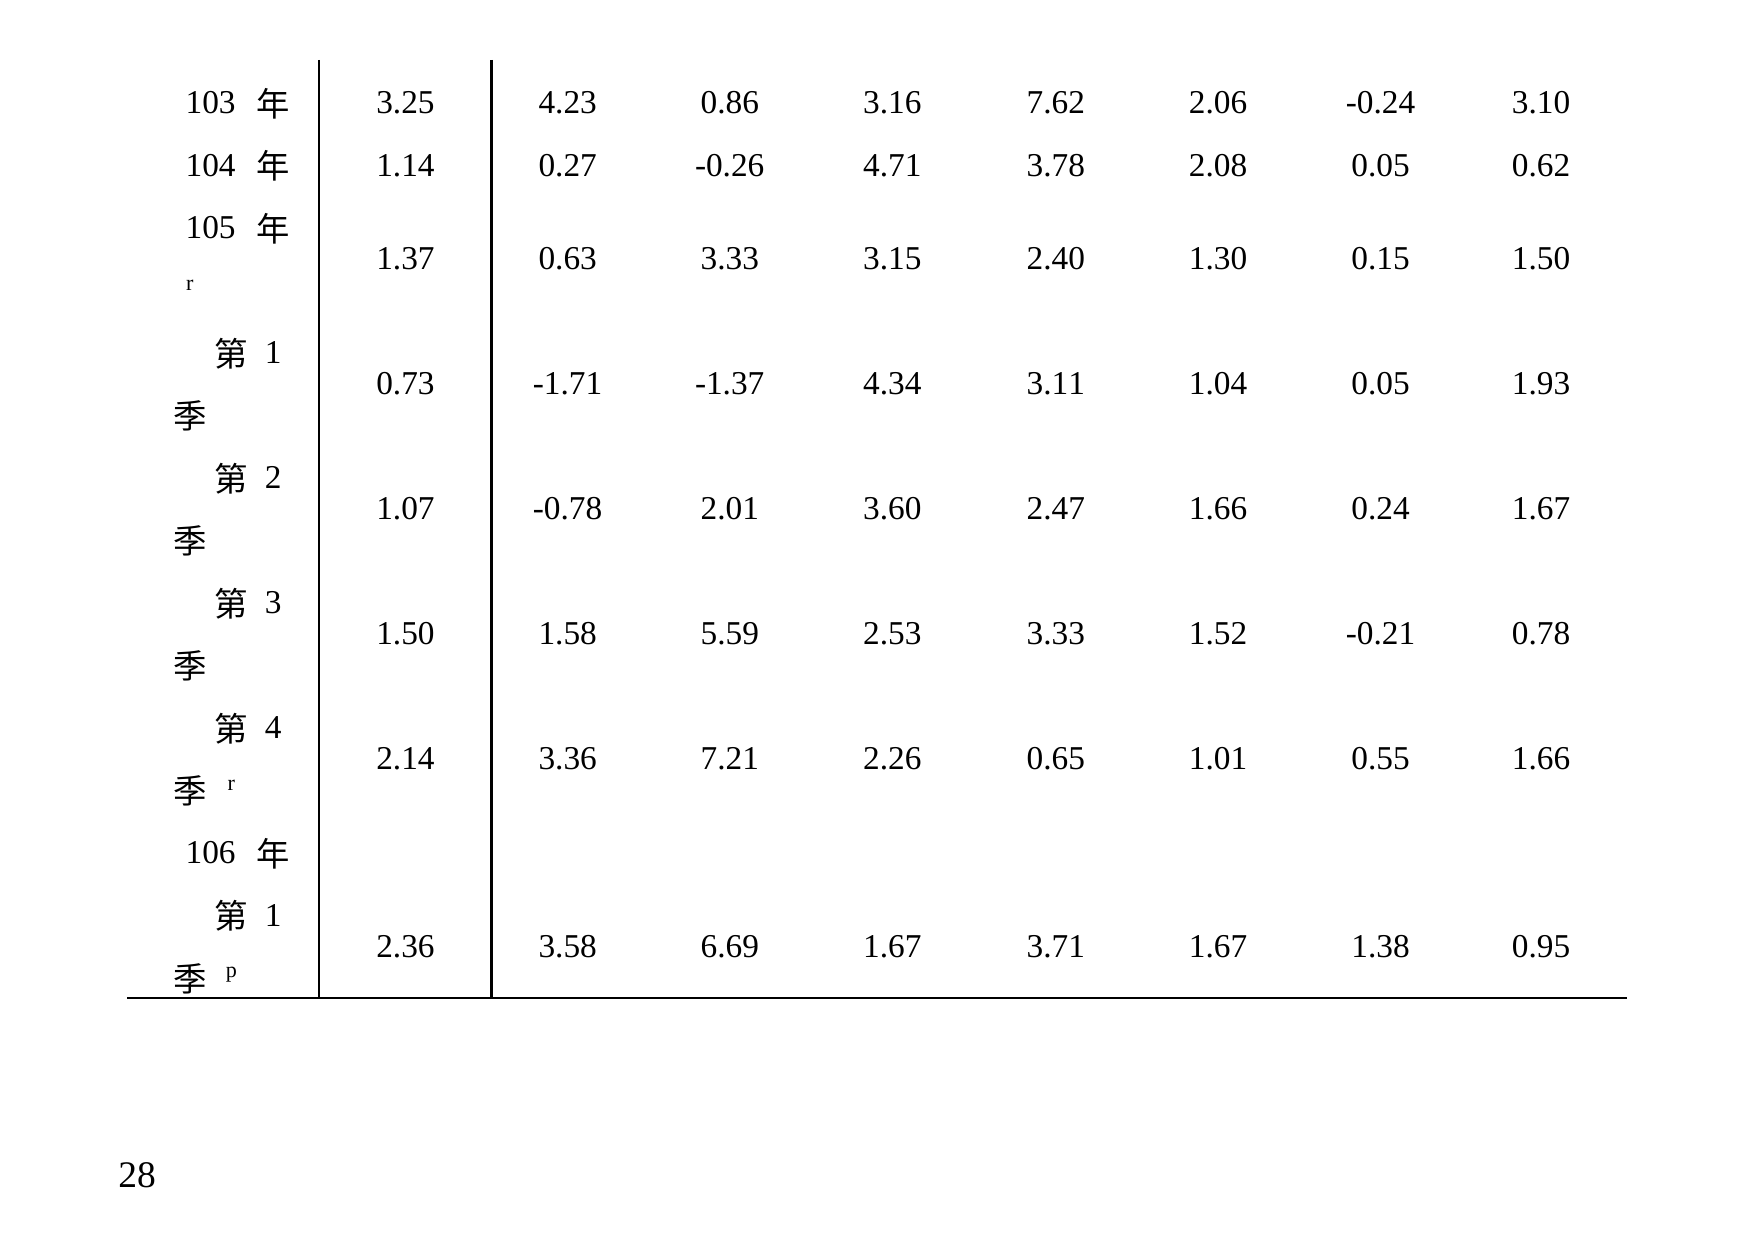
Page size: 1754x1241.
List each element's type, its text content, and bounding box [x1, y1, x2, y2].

table_cell 1.52 [1142, 560, 1304, 685]
table_cell 第3季 [127, 560, 318, 685]
table_cell 7.21 [654, 685, 816, 810]
table_cell 3.36 [493, 685, 654, 810]
table_cell [1466, 810, 1627, 872]
table_cell 1.14 [320, 122, 490, 185]
table_cell 0.05 [1304, 310, 1466, 435]
table_cell 1.07 [320, 435, 490, 560]
table_cell 3.25 [320, 60, 490, 122]
table_cell 0.05 [1304, 122, 1466, 185]
table_cell 1.66 [1466, 685, 1627, 810]
table_cell [978, 810, 1142, 872]
table_cell [1142, 810, 1304, 872]
table_cell [816, 810, 978, 872]
table_cell 2.53 [816, 560, 978, 685]
table_cell 1.50 [320, 560, 490, 685]
table_cell 3.71 [978, 872, 1142, 997]
table_cell 0.62 [1466, 122, 1627, 185]
table_cell -0.26 [654, 122, 816, 185]
table_cell [493, 810, 654, 872]
table_cell 1.67 [1466, 435, 1627, 560]
table_cell 0.55 [1304, 685, 1466, 810]
table_cell 第2季 [127, 435, 318, 560]
table_cell 3.15 [816, 185, 978, 310]
table_cell 3.11 [978, 310, 1142, 435]
table_cell 6.69 [654, 872, 816, 997]
table_cell 1.30 [1142, 185, 1304, 310]
table_cell 3.10 [1466, 60, 1627, 122]
table_cell 第1季 [127, 310, 318, 435]
table_cell 3.60 [816, 435, 978, 560]
table_cell -1.71 [493, 310, 654, 435]
table_cell 3.78 [978, 122, 1142, 185]
table_cell -0.21 [1304, 560, 1466, 685]
table_cell 4.71 [816, 122, 978, 185]
table_cell 4.34 [816, 310, 978, 435]
table_cell 0.86 [654, 60, 816, 122]
table_cell 1.50 [1466, 185, 1627, 310]
table_cell 2.08 [1142, 122, 1304, 185]
table_cell 第1季p [127, 872, 318, 997]
table_cell [1304, 810, 1466, 872]
table_cell 1.38 [1304, 872, 1466, 997]
table_cell -0.78 [493, 435, 654, 560]
table_cell 3.58 [493, 872, 654, 997]
table_cell 103年 [127, 60, 318, 122]
table_cell [654, 810, 816, 872]
table_cell 1.37 [320, 185, 490, 310]
table_cell 1.67 [816, 872, 978, 997]
table_cell 104年 [127, 122, 318, 185]
table_cell 0.95 [1466, 872, 1627, 997]
table_cell -1.37 [654, 310, 816, 435]
table_cell -0.24 [1304, 60, 1466, 122]
table_cell 2.36 [320, 872, 490, 997]
table_cell 0.15 [1304, 185, 1466, 310]
table_cell 2.47 [978, 435, 1142, 560]
table_cell [320, 810, 490, 872]
table_cell 2.06 [1142, 60, 1304, 122]
table_cell 105年r [127, 185, 318, 310]
table_cell 1.58 [493, 560, 654, 685]
table_cell 3.33 [978, 560, 1142, 685]
table_cell 5.59 [654, 560, 816, 685]
table_cell 1.66 [1142, 435, 1304, 560]
table_cell 0.24 [1304, 435, 1466, 560]
table_cell 3.33 [654, 185, 816, 310]
table_cell 0.27 [493, 122, 654, 185]
table_cell 第4季r [127, 685, 318, 810]
table_cell 106年 [127, 810, 318, 872]
table_cell 2.26 [816, 685, 978, 810]
table_cell 1.04 [1142, 310, 1304, 435]
table_cell 1.93 [1466, 310, 1627, 435]
table_cell 2.40 [978, 185, 1142, 310]
table_cell 0.65 [978, 685, 1142, 810]
table_cell 1.01 [1142, 685, 1304, 810]
table_cell 7.62 [978, 60, 1142, 122]
table_cell 0.73 [320, 310, 490, 435]
table_cell 3.16 [816, 60, 978, 122]
table_cell 0.63 [493, 185, 654, 310]
table_cell 1.67 [1142, 872, 1304, 997]
table_cell 4.23 [493, 60, 654, 122]
table_cell 2.14 [320, 685, 490, 810]
table_cell 0.78 [1466, 560, 1627, 685]
table_cell 2.01 [654, 435, 816, 560]
